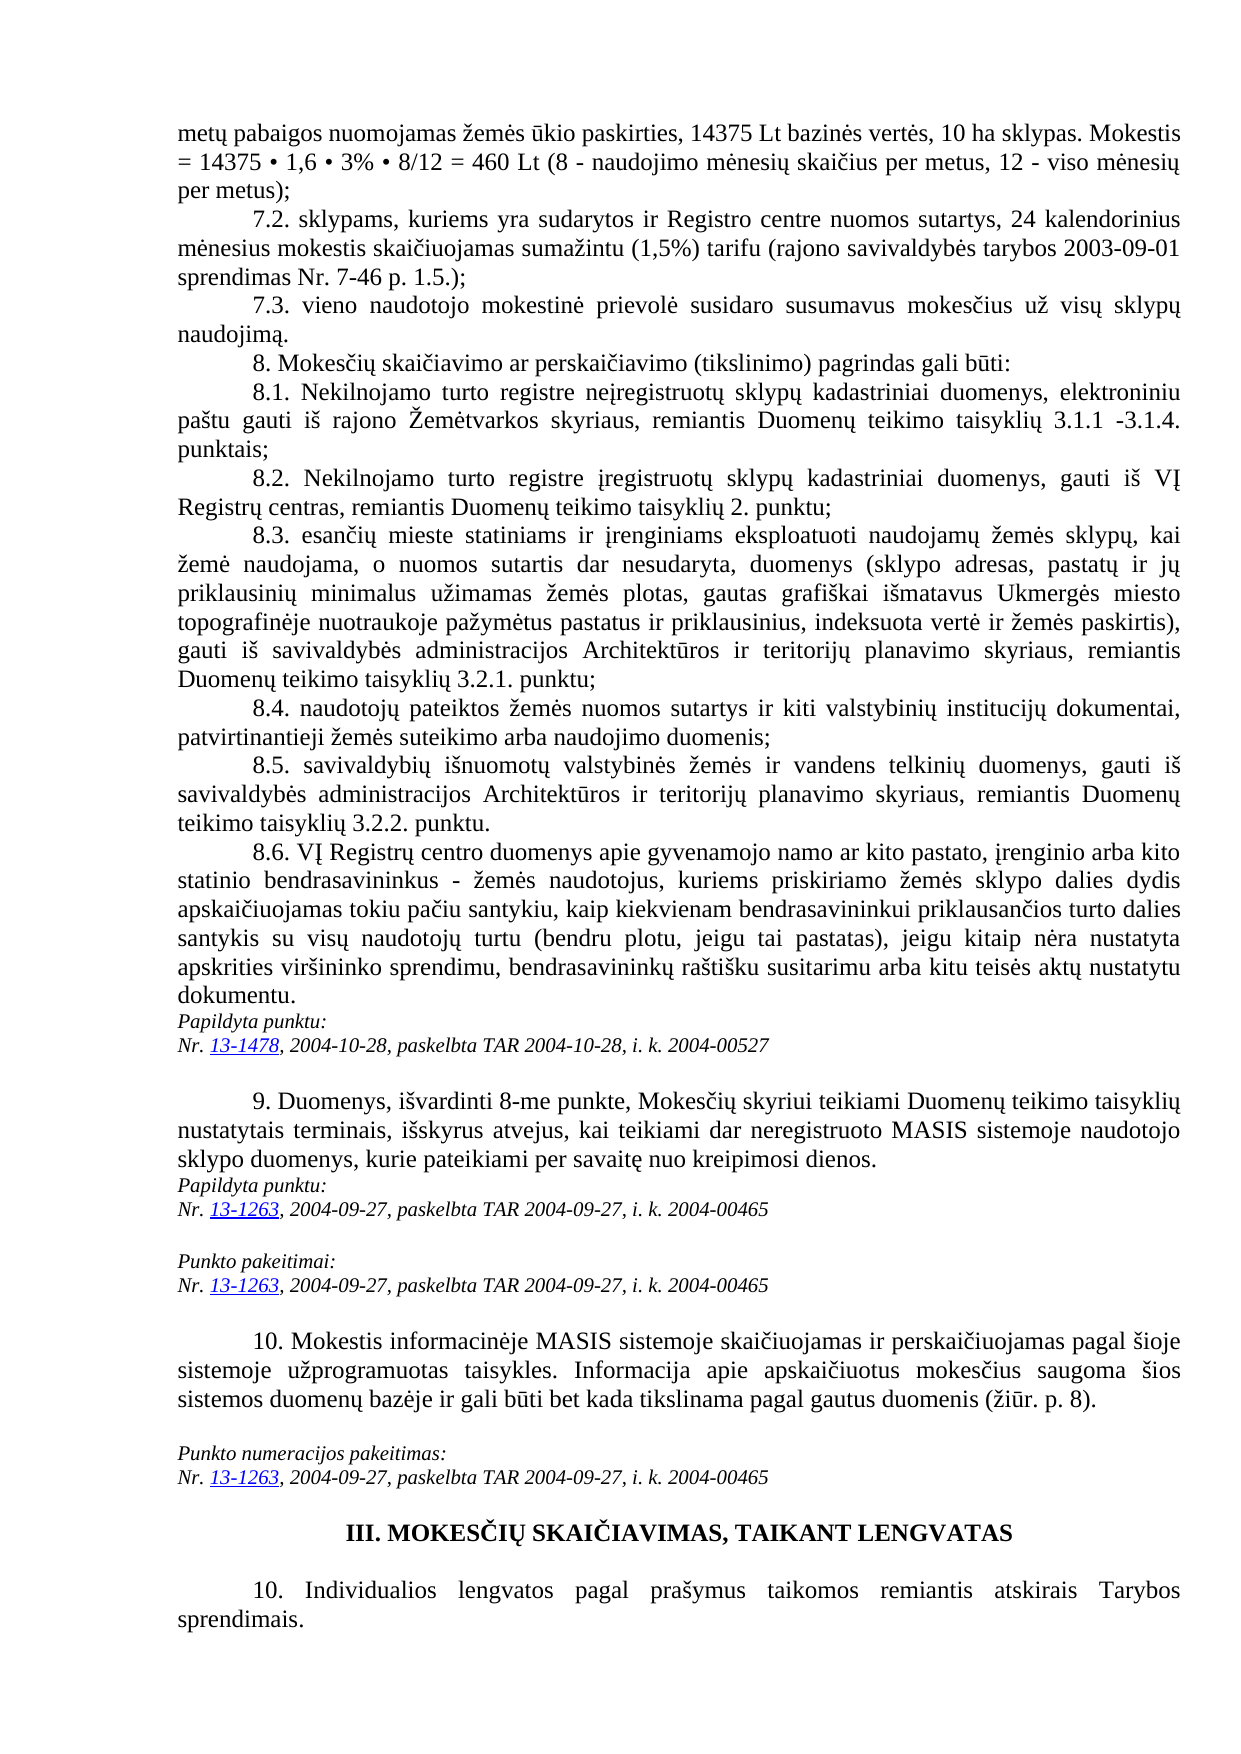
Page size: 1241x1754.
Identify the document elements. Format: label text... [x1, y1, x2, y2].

text Papildyta punktu: [177, 1009, 1181, 1033]
text 9. Duomenys, išvardinti 8-me punkte, Mokesčių skyriui teikiami Duomenų teikimo taisyklių nustatytais terminais, išskyrus atvejus, kai teikiami dar neregistruoto MASIS sistemoje naudotojo sklypo duomenys, kurie pateikiami per savaitę nuo kreipimosi dienos. [177, 1086, 1181, 1172]
text 10. Mokestis informacinėje MASIS sistemoje skaičiuojamas ir perskaičiuojamas pagal šioje sistemoje užprogramuotas taisykles. Informacija apie apskaičiuotus mokesčius saugoma šios sistemos duomenų bazėje ir gali būti bet kada tikslinama pagal gautus duomenis (žiūr. p. 8). [177, 1326, 1181, 1412]
text III. MOKESČIŲ SKAIČIAVIMAS, TAIKANT LENGVATAS [177, 1518, 1181, 1547]
text Nr. 13-1263, 2004-09-27, paskelbta TAR 2004-09-27, i. k. 2004-00465 [177, 1197, 1181, 1221]
text 8.3. esančių mieste statiniams ir įrenginiams eksploatuoti naudojamų žemės sklypų, kai žemė naudojama, o nuomos sutartis dar nesudaryta, duomenys (sklypo adresas, pastatų ir jų priklausinių minimalus užimamas žemės plotas, gautas grafiškai išmatavus Ukmergės miesto topografinėje nuotraukoje pažymėtus pastatus ir priklausinius, indeksuota vertė ir žemės paskirtis), gauti iš savivaldybės administracijos Architektūros ir teritorijų planavimo skyriaus, remiantis Duomenų teikimo taisyklių 3.2.1. punktu; [177, 521, 1181, 693]
text Nr. 13-1263, 2004-09-27, paskelbta TAR 2004-09-27, i. k. 2004-00465 [177, 1465, 1181, 1489]
text 7.3. vieno naudotojo mokestinė prievolė susidaro susumavus mokesčius už visų sklypų naudojimą. [177, 291, 1181, 348]
text Nr. 13-1478, 2004-10-28, paskelbta TAR 2004-10-28, i. k. 2004-00527 [177, 1033, 1181, 1057]
text 8. Mokesčių skaičiavimo ar perskaičiavimo (tikslinimo) pagrindas gali būti: [177, 348, 1181, 377]
text 10. Individualios lengvatos pagal prašymus taikomos remiantis atskirais Tarybos sprendimais. [177, 1576, 1181, 1633]
text 8.6. VĮ Registrų centro duomenys apie gyvenamojo namo ar kito pastato, įrenginio arba kito statinio bendrasavininkus - žemės naudotojus, kuriems priskiriamo žemės sklypo dalies dydis apskaičiuojamas tokiu pačiu santykiu, kaip kiekvienam bendrasavininkui priklausančios turto dalies santykis su visų naudotojų turtu (bendru plotu, jeigu tai pastatas), jeigu kitaip nėra nustatyta apskrities viršininko sprendimu, bendrasavininkų raštišku susitarimu arba kitu teisės aktų nustatytu dokumentu. [177, 837, 1181, 1009]
text Nr. 13-1263, 2004-09-27, paskelbta TAR 2004-09-27, i. k. 2004-00465 [177, 1273, 1181, 1297]
text 8.1. Nekilnojamo turto registre neįregistruotų sklypų kadastriniai duomenys, elektroniniu paštu gauti iš rajono Žemėtvarkos skyriaus, remiantis Duomenų teikimo taisyklių 3.1.1 -3.1.4. punktais; [177, 377, 1181, 463]
text 8.5. savivaldybių išnuomotų valstybinės žemės ir vandens telkinių duomenys, gauti iš savivaldybės administracijos Architektūros ir teritorijų planavimo skyriaus, remiantis Duomenų teikimo taisyklių 3.2.2. punktu. [177, 751, 1181, 837]
text 8.2. Nekilnojamo turto registre įregistruotų sklypų kadastriniai duomenys, gauti iš VĮ Registrų centras, remiantis Duomenų teikimo taisyklių 2. punktu; [177, 463, 1181, 521]
text 7.2. sklypams, kuriems yra sudarytos ir Registro centre nuomos sutartys, 24 kalendorinius mėnesius mokestis skaičiuojamas sumažintu (1,5%) tarifu (rajono savivaldybės tarybos 2003-09-01 sprendimas Nr. 7-46 p. 1.5.); [177, 204, 1181, 291]
text Punkto numeracijos pakeitimas: [177, 1441, 1181, 1465]
text metų pabaigos nuomojamas žemės ūkio paskirties, 14375 Lt bazinės vertės, 10 ha sklypas. Mokestis = 14375 • 1,6 • 3% • 8/12 = 460 Lt (8 - naudojimo mėnesių skaičius per metus, 12 - viso mėnesių per metus); [177, 118, 1181, 204]
text Papildyta punktu: [177, 1172, 1181, 1197]
text 8.4. naudotojų pateiktos žemės nuomos sutartys ir kiti valstybinių institucijų dokumentai, patvirtinantieji žemės suteikimo arba naudojimo duomenis; [177, 693, 1181, 751]
text Punkto pakeitimai: [177, 1249, 1181, 1273]
